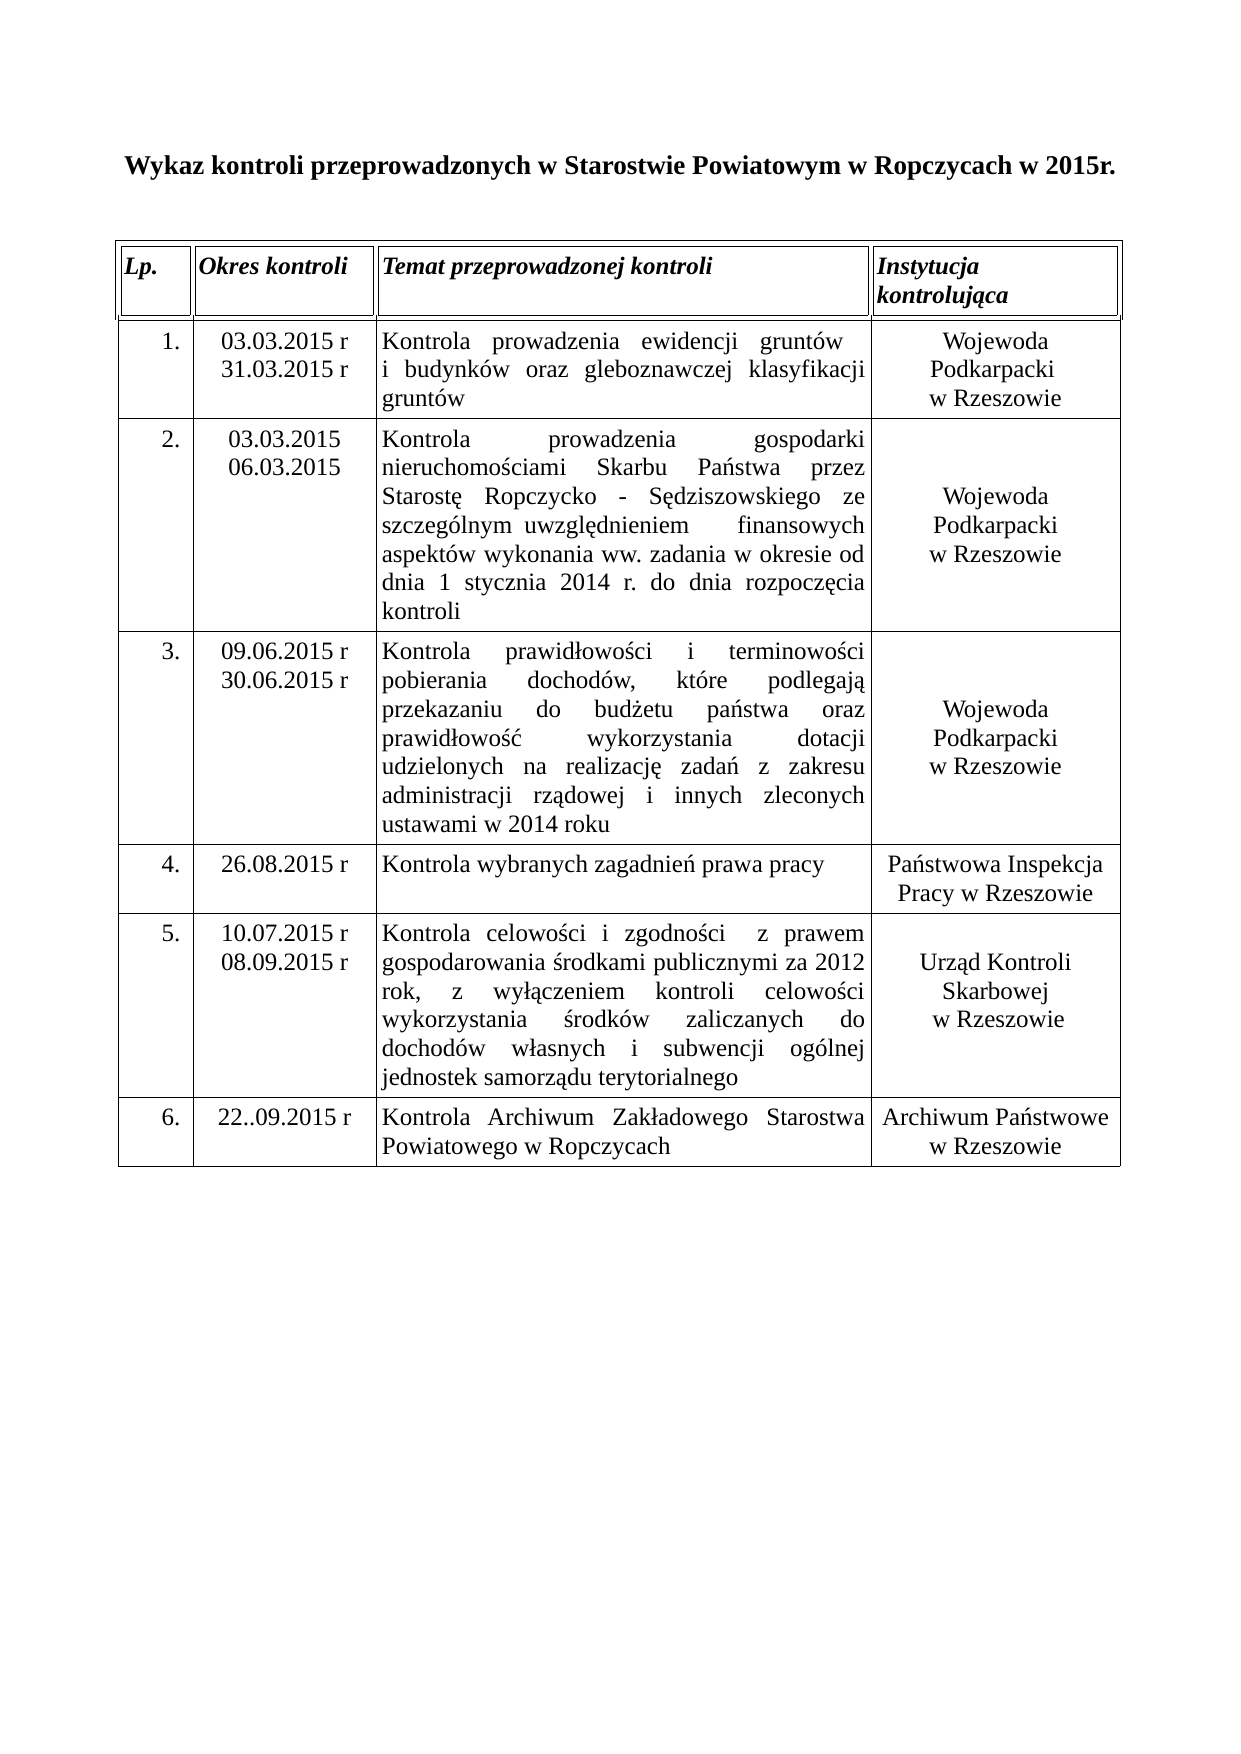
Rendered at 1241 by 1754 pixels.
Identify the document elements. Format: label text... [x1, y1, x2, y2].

table_cell [377, 315, 871, 320]
table_cell [119, 914, 193, 1097]
table_cell 09.06.2015 r 30.06.2015 r [194, 632, 376, 843]
table_cell 10.07.2015 r 08.09.2015 r [194, 914, 376, 1097]
table_cell Urząd Kontroli Skarbowej w Rzeszowie [872, 914, 1120, 1097]
table_cell [119, 632, 193, 843]
table_cell Wojewoda Podkarpacki w Rzeszowie [872, 321, 1120, 418]
table_cell Kontrola prowadzenia ewidencji gruntów i budynków oraz gleboznawczej klasyfikacji gruntów [377, 321, 871, 418]
table_cell Państwowa Inspekcja Pracy w Rzeszowie [872, 845, 1120, 912]
table_cell 03.03.2015 r 31.03.2015 r [194, 321, 376, 418]
table_cell Kontrola wybranych zagadnień prawa pracy [377, 845, 871, 912]
table_cell [119, 1098, 193, 1166]
table_cell 26.08.2015 r [194, 845, 376, 912]
table_cell Kontrola prawidłowości i terminowości pobierania dochodów, które podlegają przekazaniu do budżetu państwa oraz prawidłowość wykorzystania dotacji udzielonych na realizację zadań z zakresu administracji rządowej i innych zleconych ustawami w 2014 roku [377, 632, 871, 843]
table_header Okres kontroli [193, 241, 376, 315]
table_cell Kontrola Archiwum Zakładowego Starostwa Powiatowego w Ropczycach [377, 1098, 871, 1166]
table_cell Archiwum Państwowe w Rzeszowie [872, 1098, 1120, 1166]
table_cell [119, 845, 193, 912]
table_cell 22..09.2015 r [194, 1098, 376, 1166]
table_cell Wojewoda Podkarpacki w Rzeszowie [872, 632, 1120, 843]
table_cell Kontrola celowości i zgodności z prawem gospodarowania środkami publicznymi za 2012 rok, z wyłączeniem kontroli celowości wykorzystania środków zaliczanych do dochodów własnych i subwencji ogólnej jednostek samorządu terytorialnego [377, 914, 871, 1097]
text Wykaz kontroli przeprowadzonych w Starostwie Powiatowym w Ropczycach w 2015r. [118, 149, 1122, 180]
table_header Lp. [118, 241, 193, 315]
table_cell [194, 315, 376, 320]
table_cell Wojewoda Podkarpacki w Rzeszowie [872, 419, 1120, 631]
table_cell [872, 315, 1120, 320]
table_header Instytucja kontrolująca [871, 241, 1120, 315]
table_cell [119, 419, 193, 631]
table_cell [119, 321, 193, 418]
table_cell [119, 315, 193, 320]
table_cell Kontrola prowadzenia gospodarki nieruchomościami Skarbu Państwa przez Starostę Ropczycko - Sędziszowskiego ze szczególnym uwzględnieniem finansowych aspektów wykonania ww. zadania w okresie od dnia 1 stycznia 2014 r. do dnia rozpoczęcia kontroli [377, 419, 871, 631]
table_cell 03.03.2015 06.03.2015 [194, 419, 376, 631]
table_header Temat przeprowadzonej kontroli [376, 241, 871, 315]
